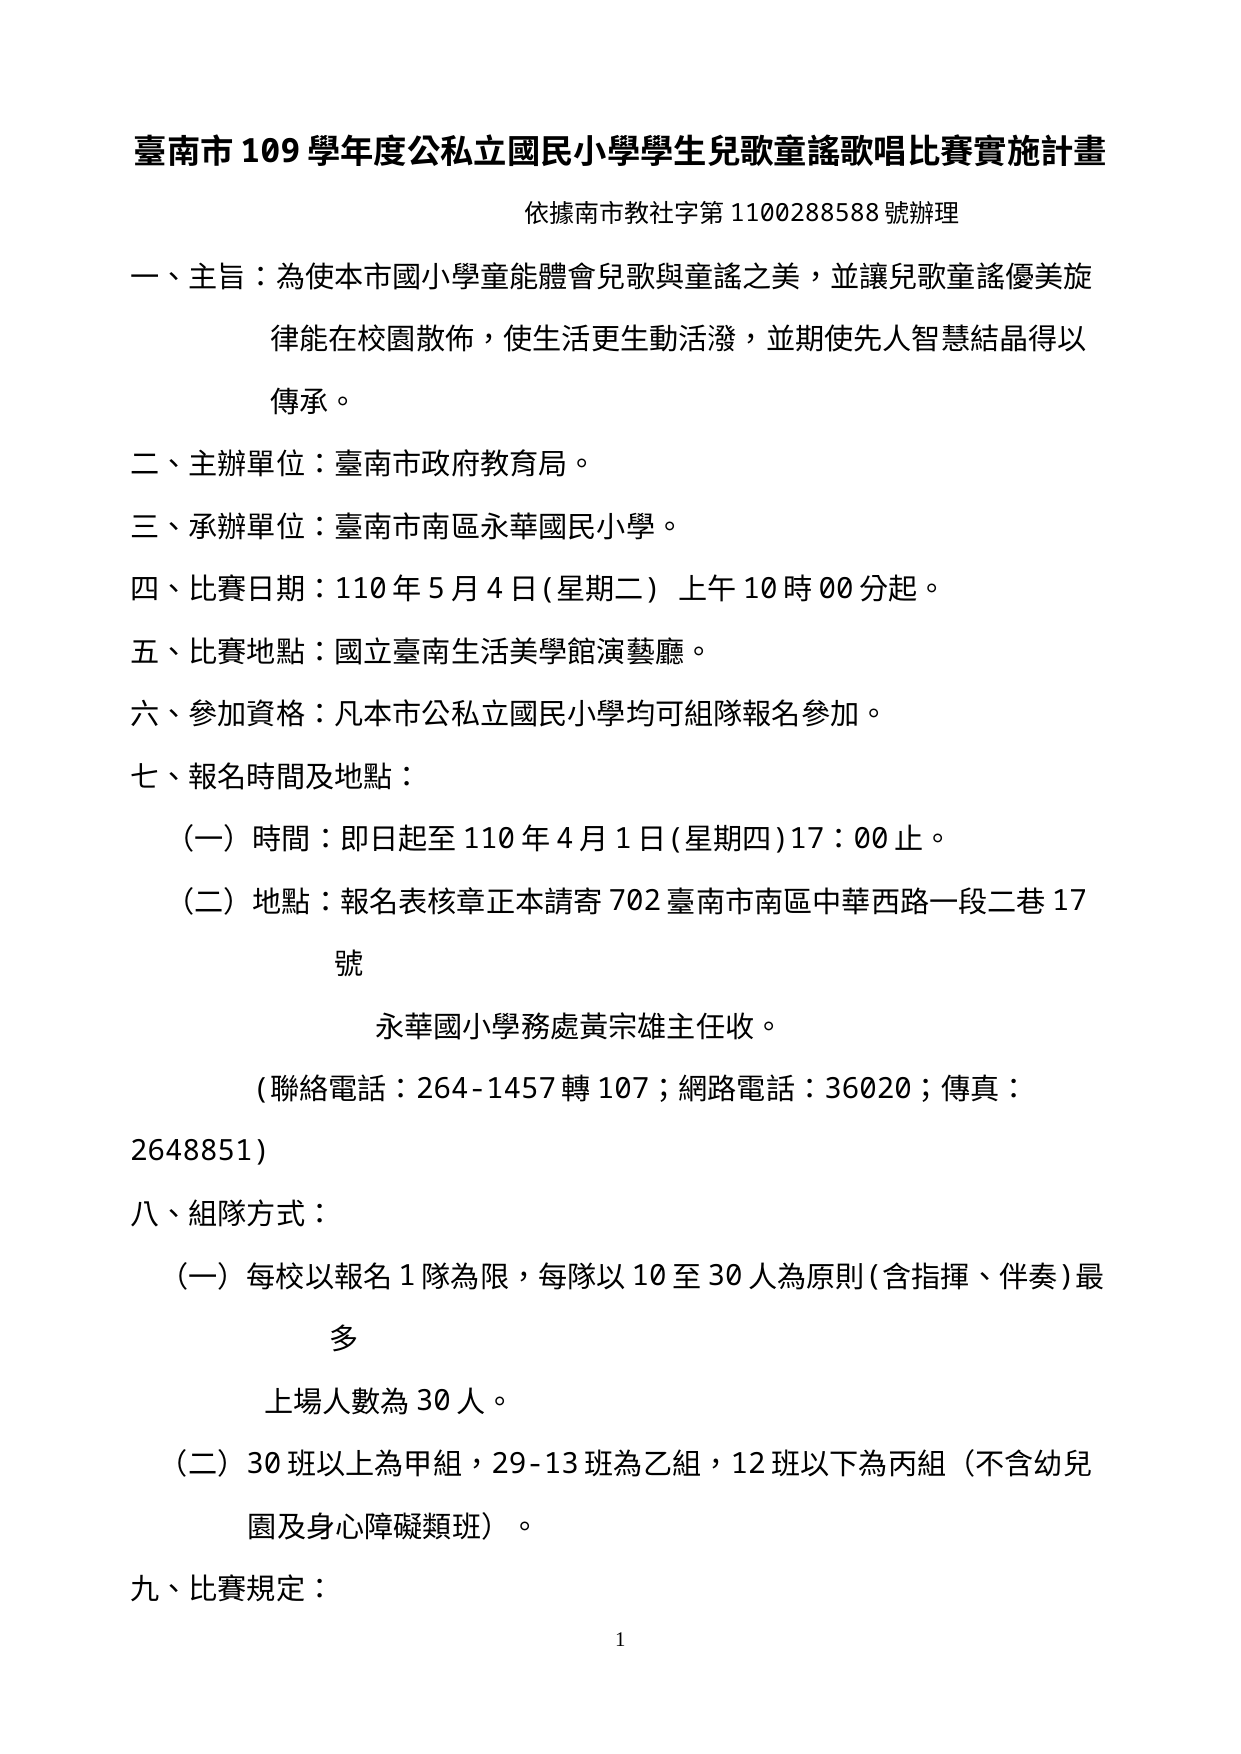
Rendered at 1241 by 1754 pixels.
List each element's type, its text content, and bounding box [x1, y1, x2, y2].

text 四、比賽日期：110年5月4日(星期二) 上午10時00分起。 [130, 545, 1110, 608]
text 三、承辦單位：臺南市南區永華國民小學。 [130, 483, 1110, 545]
text 依據南市教社字第1100288588號辦理 [130, 170, 1110, 233]
text （二）地點：報名表核章正本請寄702臺南市南區中華西路一段二巷17號 [130, 858, 1110, 983]
text 五、比賽地點：國立臺南生活美學館演藝廳。 [130, 608, 1110, 670]
text 二、主辦單位：臺南市政府教育局。 [130, 420, 1110, 483]
text 六、參加資格：凡本市公私立國民小學均可組隊報名參加。 [130, 670, 1110, 733]
text （一）時間：即日起至110年4月1日(星期四)17：00止。 [130, 795, 1110, 858]
text （一）每校以報名1隊為限，每隊以10至30人為原則(含指揮、伴奏)最多 [159, 1233, 1110, 1358]
text 永華國小學務處黃宗雄主任收。 [130, 983, 1110, 1045]
text 九、比賽規定： [130, 1545, 1110, 1608]
text 上場人數為30人。 [159, 1358, 1110, 1420]
text 八、組隊方式： [130, 1170, 1110, 1233]
text 七、報名時間及地點： [130, 733, 1110, 795]
text 一、主旨：為使本市國小學童能體會兒歌與童謠之美，並讓兒歌童謠優美旋律能在校園散佈，使生活更生動活潑，並期使先人智慧結晶得以傳承。 [130, 233, 1110, 420]
text （二）30班以上為甲組，29-13班為乙組，12班以下為丙組（不含幼兒園及身心障礙類班）。 [159, 1420, 1110, 1545]
text 臺南市109學年度公私立國民小學學生兒歌童謠歌唱比賽實施計畫 [130, 108, 1110, 170]
text (聯絡電話：264-1457轉107；網路電話：36020；傳真：2648851) [130, 1045, 1110, 1170]
